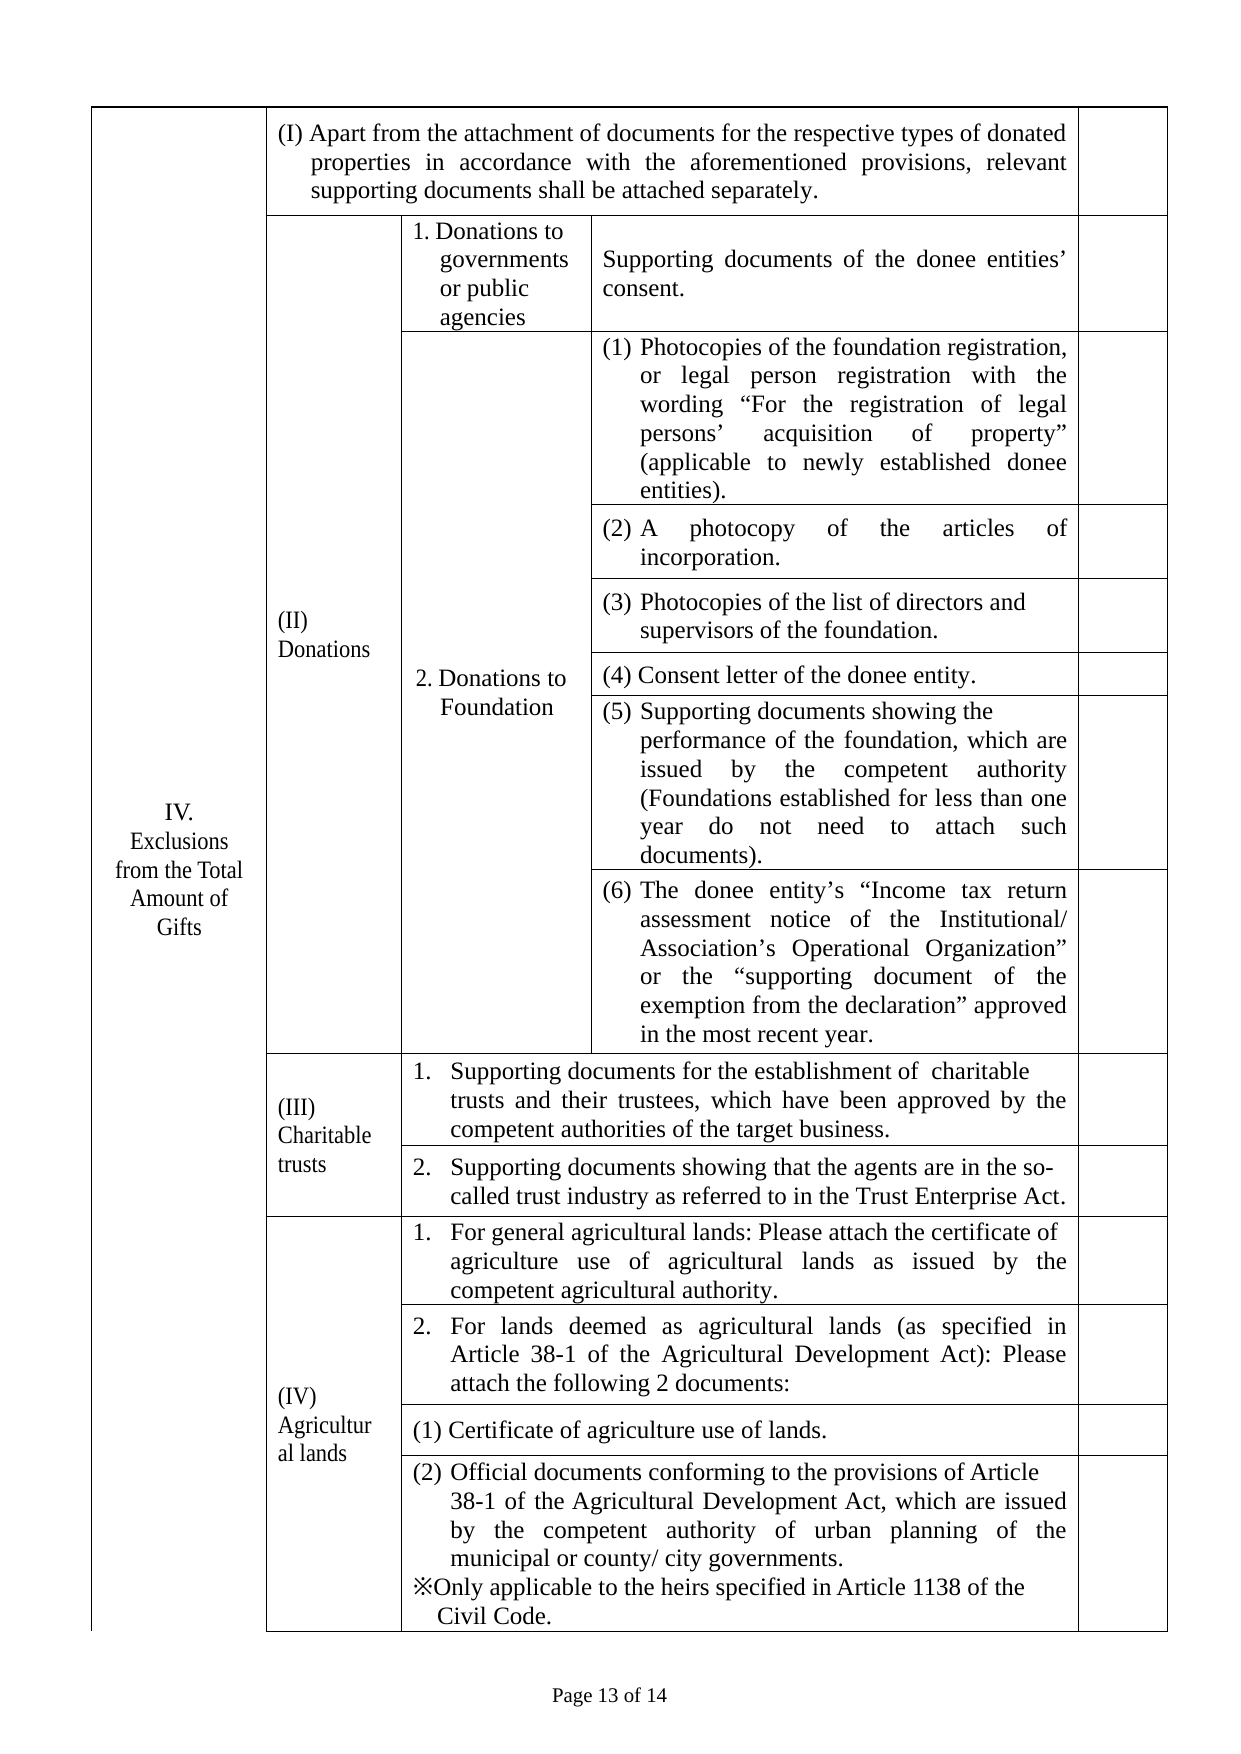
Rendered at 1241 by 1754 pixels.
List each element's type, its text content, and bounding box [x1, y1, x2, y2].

table_cell Supporting documents showing that the agents are in the so- called trust industry as referred to in the Trust Enterprise Act. [402, 1146, 1078, 1216]
table_header (I) Apart from the attachment of documents for the respective types of donated properties in accordance with the aforementioned provisions, relevant supporting documents shall be attached separately. [267, 108, 1078, 215]
table_cell [1079, 1054, 1167, 1145]
table_cell (II) Donations [267, 216, 401, 1053]
table_cell [1079, 1217, 1167, 1303]
table_cell 1. Donations to governments or public agencies [402, 216, 591, 331]
table_cell [1079, 1405, 1167, 1455]
table_cell Photocopies of the foundation registration, or legal person registration with the wording “For the registration of legal persons’ acquisition of property” (applicable to newly established donee entities). [592, 332, 1078, 504]
table_cell [1079, 1305, 1167, 1403]
table_header IV. Exclusions from the Total Amount of Gifts [92, 108, 266, 1631]
table_cell [1079, 653, 1167, 695]
table_cell [1079, 505, 1167, 578]
table_cell Supporting documents of the donee entities’ consent. [592, 216, 1078, 331]
table_cell For general agricultural lands: Please attach the certificate of agriculture use of agricultural lands as issued by the competent agricultural authority. [402, 1217, 1078, 1303]
table_cell Supporting documents for the establishment of charitable trusts and their trustees, which have been approved by the competent authorities of the target business. [402, 1054, 1078, 1145]
table_header [1079, 108, 1167, 215]
table_cell (4) Consent letter of the donee entity. [592, 653, 1078, 695]
table_cell Photocopies of the list of directors and supervisors of the foundation. [592, 579, 1078, 652]
table_cell Official documents conforming to the provisions of Article 38-1 of the Agricultural Development Act, which are issued by the competent authority of urban planning of the municipal or county/ city governments. ※Only applicable to the heirs specified in Article 1138 of the Civil Code. [402, 1456, 1078, 1631]
table_cell [1079, 870, 1167, 1053]
table_cell The donee entity’s “Income tax return assessment notice of the Institutional/ Association’s Operational Organization” or the “supporting document of the exemption from the declaration” approved in the most recent year. [592, 870, 1078, 1053]
table_cell [1079, 579, 1167, 652]
table_cell (IV) Agricultural lands [267, 1217, 401, 1631]
table_cell [1079, 1146, 1167, 1216]
table_cell [1079, 216, 1167, 331]
table_cell (1) Certificate of agriculture use of lands. [402, 1405, 1078, 1455]
table_cell [1079, 696, 1167, 869]
table_cell (III) Charitable trusts [267, 1054, 401, 1216]
table_cell [1079, 332, 1167, 504]
table_cell [1079, 1456, 1167, 1631]
table_cell Supporting documents showing the performance of the foundation, which are issued by the competent authority (Foundations established for less than one year do not need to attach such documents). [592, 696, 1078, 869]
table_cell A photocopy of the articles of incorporation. [592, 505, 1078, 578]
table_cell For lands deemed as agricultural lands (as specified in Article 38-1 of the Agricultural Development Act): Please attach the following 2 documents: [402, 1305, 1078, 1403]
table_cell 2. Donations to Foundation [402, 332, 591, 1053]
